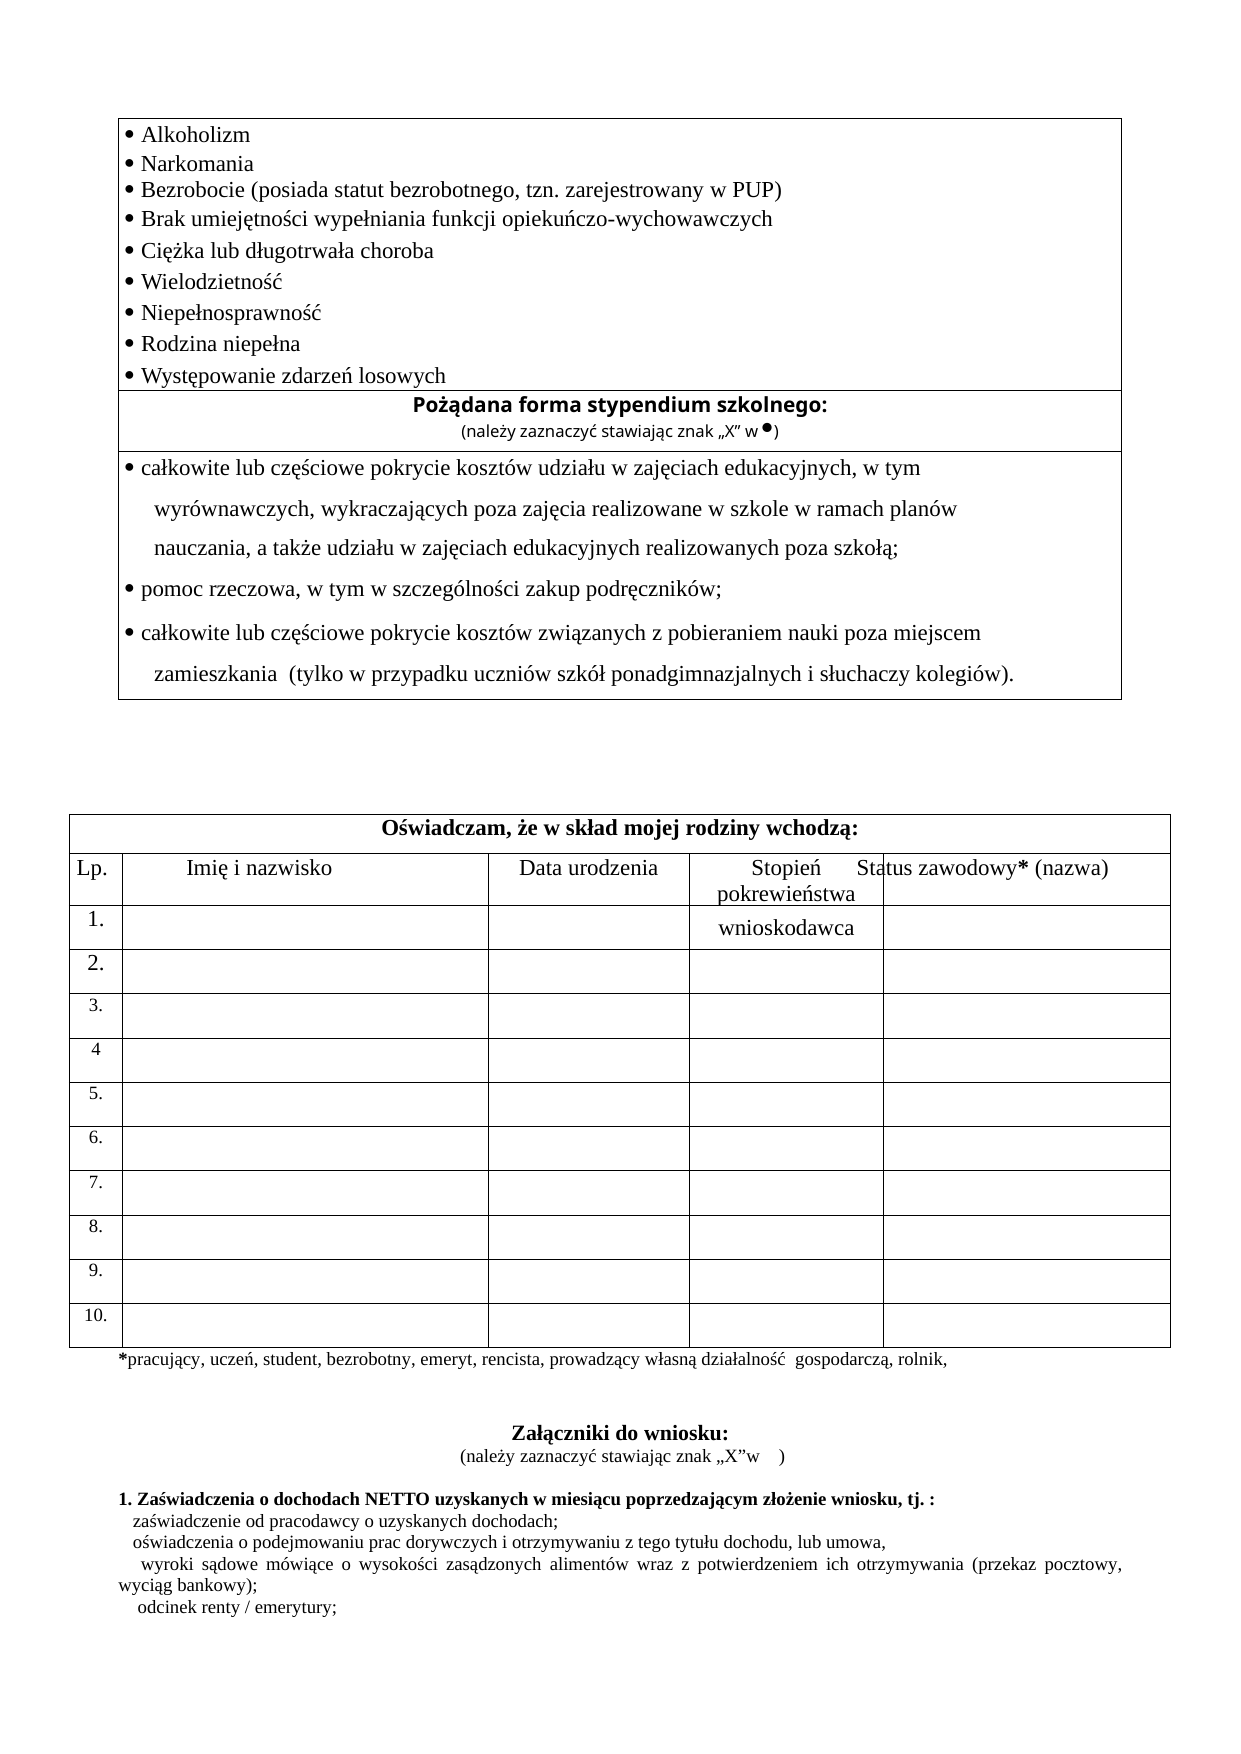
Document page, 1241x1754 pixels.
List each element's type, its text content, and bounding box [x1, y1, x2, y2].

table_cell [123, 1039, 488, 1082]
text oświadczenia o podejmowaniu prac dorywczych i otrzymywaniu z tego tytułu dochodu, lub umowa, [118, 1531, 1122, 1553]
text *pracujący, uczeń, student, bezrobotny, emeryt, rencista, prowadzący własną działalność gospodarczą, rolnik, [118, 1348, 1122, 1369]
table_cell [884, 1304, 1170, 1347]
table_cell [489, 1260, 689, 1303]
table_cell [690, 1083, 883, 1126]
table_cell [489, 1171, 689, 1214]
table_cell [884, 1039, 1170, 1082]
table_cell [123, 1171, 488, 1214]
table_cell Imię i nazwisko [123, 854, 488, 904]
text (należy zaznaczyć stawiając znak „X”w ) [118, 1445, 1122, 1467]
table_cell [884, 1083, 1170, 1126]
table_cell [690, 1039, 883, 1082]
table_cell [690, 1304, 883, 1347]
text zaświadczenie od pracodawcy o uzyskanych dochodach; [118, 1510, 1122, 1531]
table_cell [123, 1083, 488, 1126]
text  wyroki sądowe mówiące o wysokości zasądzonych alimentów wraz z potwierdzeniem ich otrzymywania (przekaz pocztowy, wyciąg bankowy); [118, 1553, 1122, 1596]
table_cell 10. [70, 1304, 122, 1347]
table_cell [690, 1216, 883, 1259]
table_cell [489, 1039, 689, 1082]
table_cell 9. [70, 1260, 122, 1303]
table_cell [489, 994, 689, 1037]
table_cell [884, 1216, 1170, 1259]
text 1. Zaświadczenia o dochodach NETTO uzyskanych w miesiącu poprzedzającym złożenie wniosku, tj. : [118, 1488, 1122, 1510]
table_cell [489, 950, 689, 993]
table_cell [884, 950, 1170, 993]
table_cell [123, 1216, 488, 1259]
table_cell [123, 1304, 488, 1347]
table_cell [690, 994, 883, 1037]
table_cell Stopień pokrewieństwa [690, 854, 883, 904]
table_cell [884, 1260, 1170, 1303]
table_cell 7. [70, 1171, 122, 1214]
table_cell [489, 1304, 689, 1347]
table_cell [884, 1127, 1170, 1170]
table_cell 6. [70, 1127, 122, 1170]
table_cell [123, 1127, 488, 1170]
table_cell [690, 950, 883, 993]
table_cell Pożądana forma stypendium szkolnego: (należy zaznaczyć stawiając znak „X” w ) [119, 391, 1121, 451]
table_cell 8. [70, 1216, 122, 1259]
table_cell 5. [70, 1083, 122, 1126]
table_cell [690, 1260, 883, 1303]
table_cell [690, 1127, 883, 1170]
table_cell 3. [70, 994, 122, 1037]
table_cell [489, 1083, 689, 1126]
table_cell [884, 906, 1170, 949]
table_cell [489, 906, 689, 949]
table_cell [884, 994, 1170, 1037]
table_cell [123, 950, 488, 993]
text  odcinek renty / emerytury; [118, 1596, 1122, 1617]
table_cell [489, 1127, 689, 1170]
table_cell  Alkoholizm  Narkomania  Bezrobocie (posiada statut bezrobotnego, tzn. zarejestrowany w PUP)  Brak umiejętności wypełniania funkcji opiekuńczo-wychowawczych  Ciężka lub długotrwała choroba  Wielodzietność  Niepełnosprawność  Rodzina niepełna  Występowanie zdarzeń losowych [119, 119, 1121, 390]
table_cell Status zawodowy* (nazwa) [884, 854, 1170, 904]
table_cell [123, 994, 488, 1037]
table_cell [123, 1260, 488, 1303]
table_cell [884, 1171, 1170, 1214]
table_cell Data urodzenia [489, 854, 689, 904]
table_cell [690, 1171, 883, 1214]
table_cell 1. [70, 906, 122, 949]
text Załączniki do wniosku: [118, 1420, 1122, 1445]
table_cell [123, 906, 488, 949]
table_cell 2. [70, 950, 122, 993]
table_cell  całkowite lub częściowe pokrycie kosztów udziału w zajęciach edukacyjnych, w tym wyrównawczych, wykraczających poza zajęcia realizowane w szkole w ramach planów nauczania, a także udziału w zajęciach edukacyjnych realizowanych poza szkołą;  pomoc rzeczowa, w tym w szczególności zakup podręczników;  całkowite lub częściowe pokrycie kosztów związanych z pobieraniem nauki poza miejscem zamieszkania (tylko w przypadku uczniów szkół ponadgimnazjalnych i słuchaczy kolegiów). [119, 452, 1121, 699]
table_header Oświadczam, że w skład mojej rodziny wchodzą: [70, 815, 1170, 853]
table_cell Lp. [70, 854, 122, 904]
table_cell 4 [70, 1039, 122, 1082]
table_cell wnioskodawca [690, 906, 883, 949]
table_cell [489, 1216, 689, 1259]
